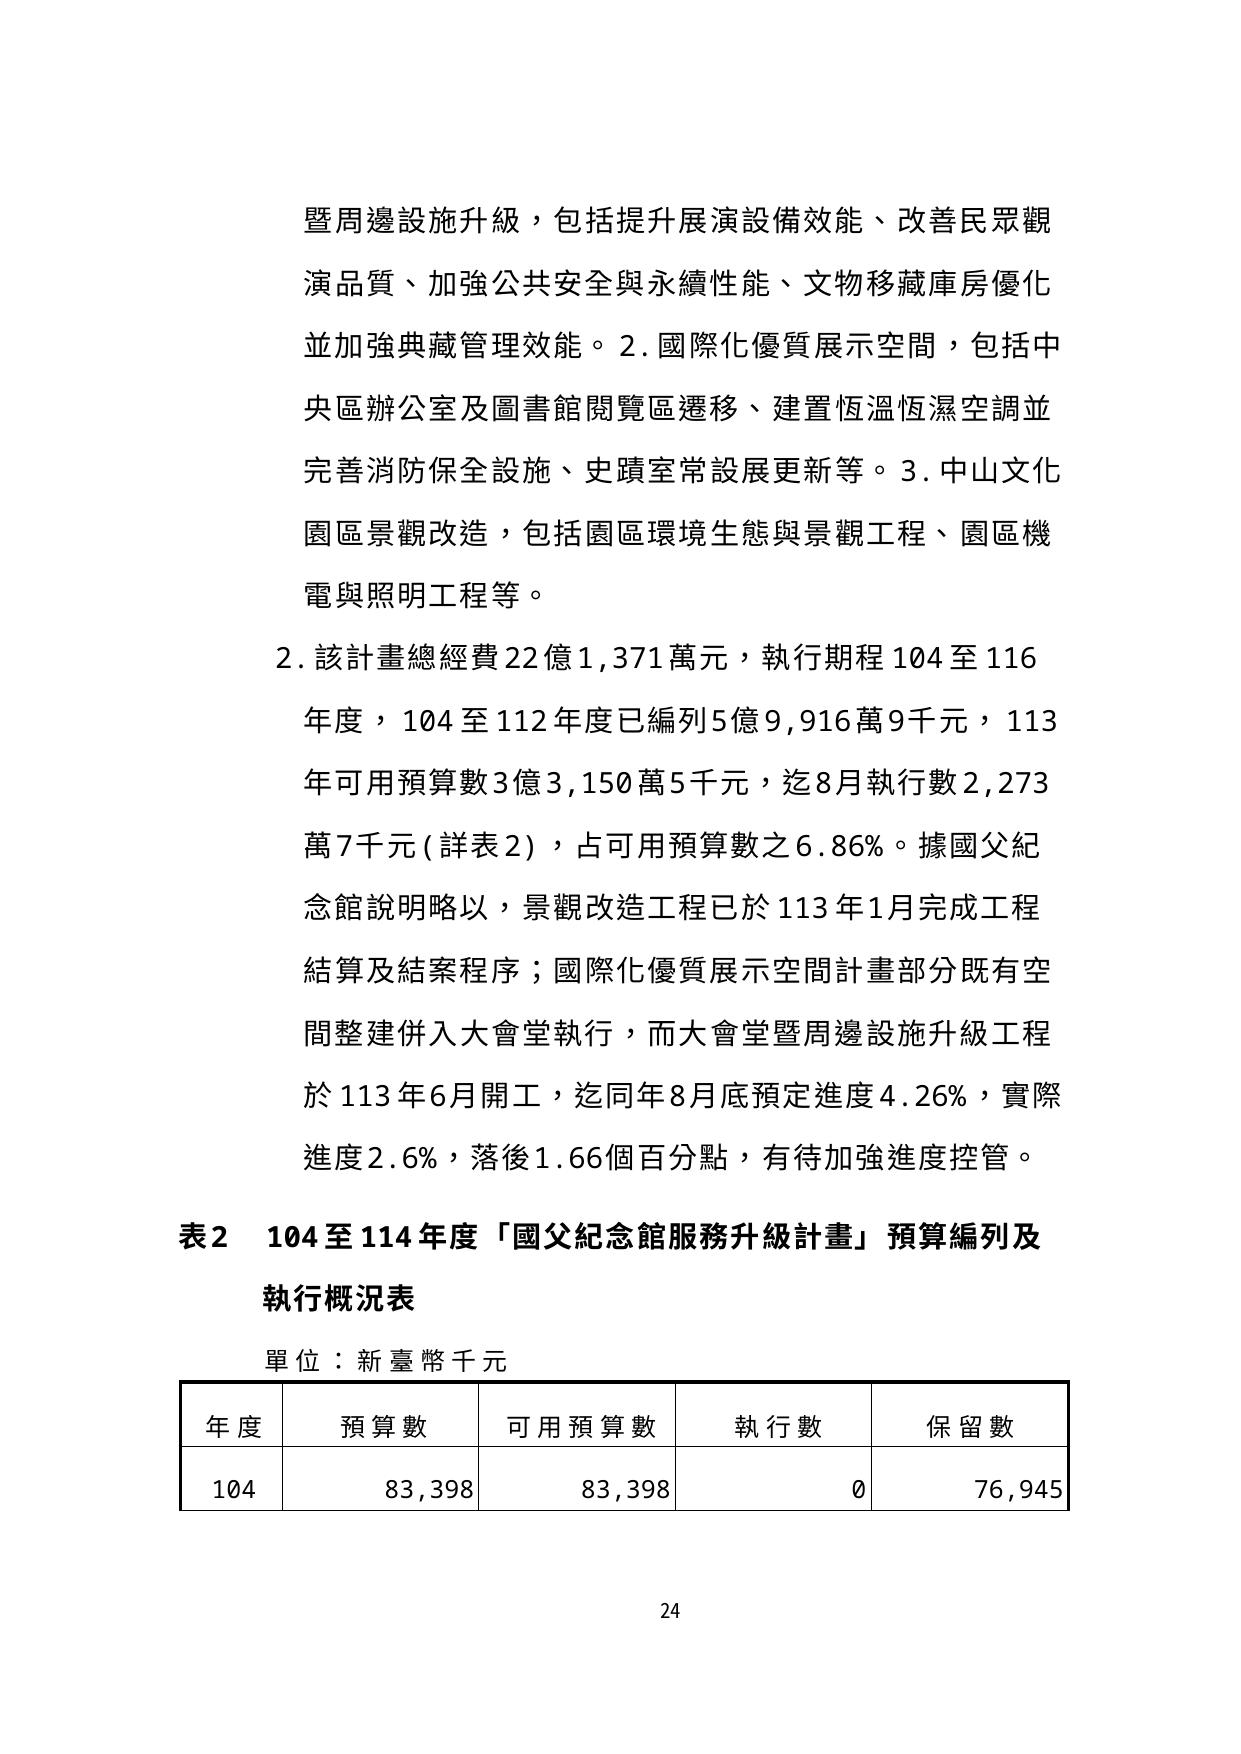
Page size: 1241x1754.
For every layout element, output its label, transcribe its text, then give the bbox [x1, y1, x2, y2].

text 暨周邊設施升級，包括提升展演設備效能、改善民眾觀演品質、加強公共安全與永續性能、文物移藏庫房優化並加強典藏管理效能。2.國際化優質展示空間，包括中央區辦公室及圖書館閱覽區遷移、建置恆溫恆濕空調並完善消防保全設施、史蹟室常設展更新等。3.中山文化園區景觀改造，包括園區環境生態與景觀工程、園區機電與照明工程等。 [266, 177, 1063, 615]
table_header 保留數 [872, 1384, 1067, 1446]
table_header 年度 [182, 1384, 282, 1446]
text 2.該計畫總經費22億1,371萬元，執行期程104至116年度，104至112年度已編列5億9,916萬9千元，113年可用預算數3億3,150萬5千元，迄8月執行數2,273萬7千元(詳表2)，占可用預算數之6.86%。據國父紀念館說明略以，景觀改造工程已於113年1月完成工程結算及結案程序；國際化優質展示空間計畫部分既有空間整建併入大會堂執行，而大會堂暨周邊設施升級工程於113年6月開工，迄同年8月底預定進度4.26%，實際進度2.6%，落後1.66個百分點，有待加強進度控管。 [266, 615, 1063, 1177]
table_cell 83,398 [283, 1447, 478, 1509]
table_cell 104 [182, 1447, 282, 1509]
table_cell 83,398 [479, 1447, 675, 1509]
text 表2 104至114年度「國父紀念館服務升級計畫」預算編列及執行概況表 單位：新臺幣千元 [177, 1193, 1063, 1380]
table_header 執行數 [676, 1384, 871, 1446]
table_cell 0 [676, 1447, 871, 1509]
table_cell 76,945 [872, 1447, 1067, 1509]
table_header 預算數 [283, 1384, 478, 1446]
table_header 可用預算數 [479, 1384, 675, 1446]
